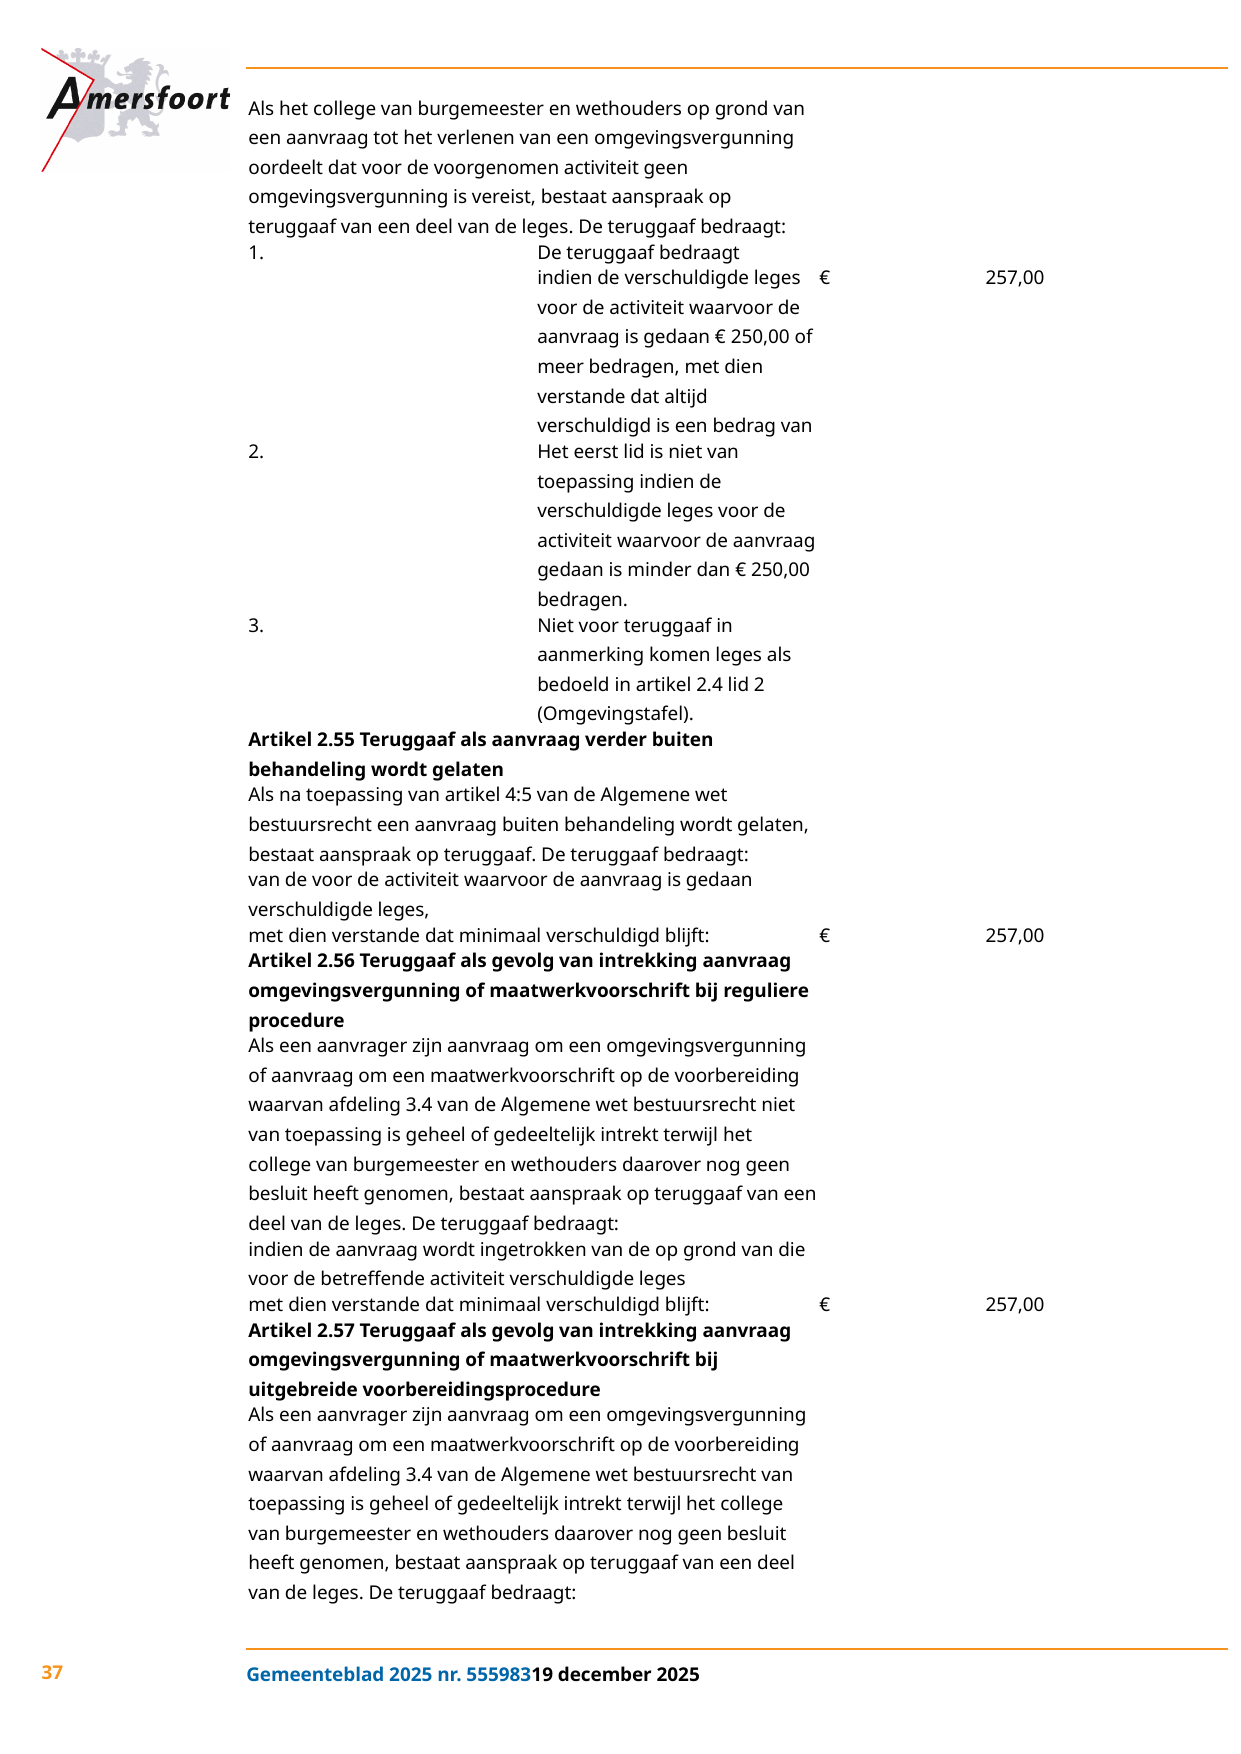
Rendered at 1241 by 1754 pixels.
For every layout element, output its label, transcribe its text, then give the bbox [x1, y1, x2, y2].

table_cell [819, 867, 985, 922]
table_cell 257,00 [985, 265, 1152, 438]
picture [41, 47, 231, 172]
table_cell Artikel 2.57 Teruggaaf als gevolg van intrekking aanvraag omgevingsvergunning of maatwerkvoorschrift bij uitgebreide voorbereidingsprocedure [248, 1317, 819, 1402]
table_cell [819, 612, 985, 726]
table_cell van de voor de activiteit waarvoor de aanvraag is gedaan verschuldigde leges, [248, 867, 819, 922]
table_cell [985, 1402, 1152, 1605]
table_cell [985, 239, 1152, 264]
table_cell Als een aanvrager zijn aanvraag om een omgevingsvergunning of aanvraag om een maatwerkvoorschrift op de voorbereiding waarvan afdeling 3.4 van de Algemene wet bestuursrecht niet van toepassing is geheel of gedeeltelijk intrekt terwijl het college van burgemeester en wethouders daarover nog geen besluit heeft genomen, bestaat aanspraak op teruggaaf van een deel van de leges. De teruggaaf bedraagt: [248, 1033, 819, 1236]
table_cell Als het college van burgemeester en wethouders op grond van een aanvraag tot het verlenen van een omgevingsvergunning oordeelt dat voor de voorgenomen activiteit geen omgevingsvergunning is vereist, bestaat aanspraak op teruggaaf van een deel van de leges. De teruggaaf bedraagt: [248, 95, 819, 239]
table_cell [985, 438, 1152, 612]
table_cell [985, 726, 1152, 782]
table_cell [819, 438, 985, 612]
table_cell [819, 726, 985, 782]
table_cell [819, 1317, 985, 1402]
table_cell € [819, 265, 985, 438]
table_cell Artikel 2.55 Teruggaaf als aanvraag verder buiten behandeling wordt gelaten [248, 726, 819, 782]
table_cell [819, 95, 985, 239]
table_cell [819, 948, 985, 1032]
table_cell indien de aanvraag wordt ingetrokken van de op grond van die voor de betreffende activiteit verschuldigde leges [248, 1236, 819, 1291]
table_cell € [819, 922, 985, 948]
table_cell indien de verschuldigde leges voor de activiteit waarvoor de aanvraag is gedaan € 250,00 of meer bedragen, met dien verstande dat altijd verschuldigd is een bedrag van [537, 265, 819, 438]
table_cell [985, 782, 1152, 867]
table_cell [985, 95, 1152, 239]
table_cell [985, 948, 1152, 1032]
table_cell [985, 1033, 1152, 1236]
table_cell € [819, 1291, 985, 1317]
table_cell Als een aanvrager zijn aanvraag om een omgevingsvergunning of aanvraag om een maatwerkvoorschrift op de voorbereiding waarvan afdeling 3.4 van de Algemene wet bestuursrecht van toepassing is geheel of gedeeltelijk intrekt terwijl het college van burgemeester en wethouders daarover nog geen besluit heeft genomen, bestaat aanspraak op teruggaaf van een deel van de leges. De teruggaaf bedraagt: [248, 1402, 819, 1605]
table_cell 3. [248, 612, 537, 726]
table_cell met dien verstande dat minimaal verschuldigd blijft: [248, 922, 819, 948]
table_cell Artikel 2.56 Teruggaaf als gevolg van intrekking aanvraag omgevingsvergunning of maatwerkvoorschrift bij reguliere procedure [248, 948, 819, 1032]
table_cell [819, 1236, 985, 1291]
table_cell [985, 867, 1152, 922]
table_cell met dien verstande dat minimaal verschuldigd blijft: [248, 1291, 819, 1317]
table_cell [985, 1317, 1152, 1402]
table_cell 257,00 [985, 922, 1152, 948]
table_cell Niet voor teruggaaf in aanmerking komen leges als bedoeld in artikel 2.4 lid 2 (Omgevingstafel). [537, 612, 819, 726]
table_cell [819, 1033, 985, 1236]
table_cell Als na toepassing van artikel 4:5 van de Algemene wet bestuursrecht een aanvraag buiten behandeling wordt gelaten, bestaat aanspraak op teruggaaf. De teruggaaf bedraagt: [248, 782, 819, 867]
table_cell [819, 1402, 985, 1605]
table_cell [985, 612, 1152, 726]
table_cell [819, 782, 985, 867]
table_cell 1. [248, 239, 537, 264]
table_cell [819, 239, 985, 264]
table_cell Het eerst lid is niet van toepassing indien de verschuldigde leges voor de activiteit waarvoor de aanvraag gedaan is minder dan € 250,00 bedragen. [537, 438, 819, 612]
table_cell [985, 1236, 1152, 1291]
table_cell 257,00 [985, 1291, 1152, 1317]
table_cell 2. [248, 438, 537, 612]
table_cell [248, 265, 537, 438]
table_cell De teruggaaf bedraagt [537, 239, 819, 264]
